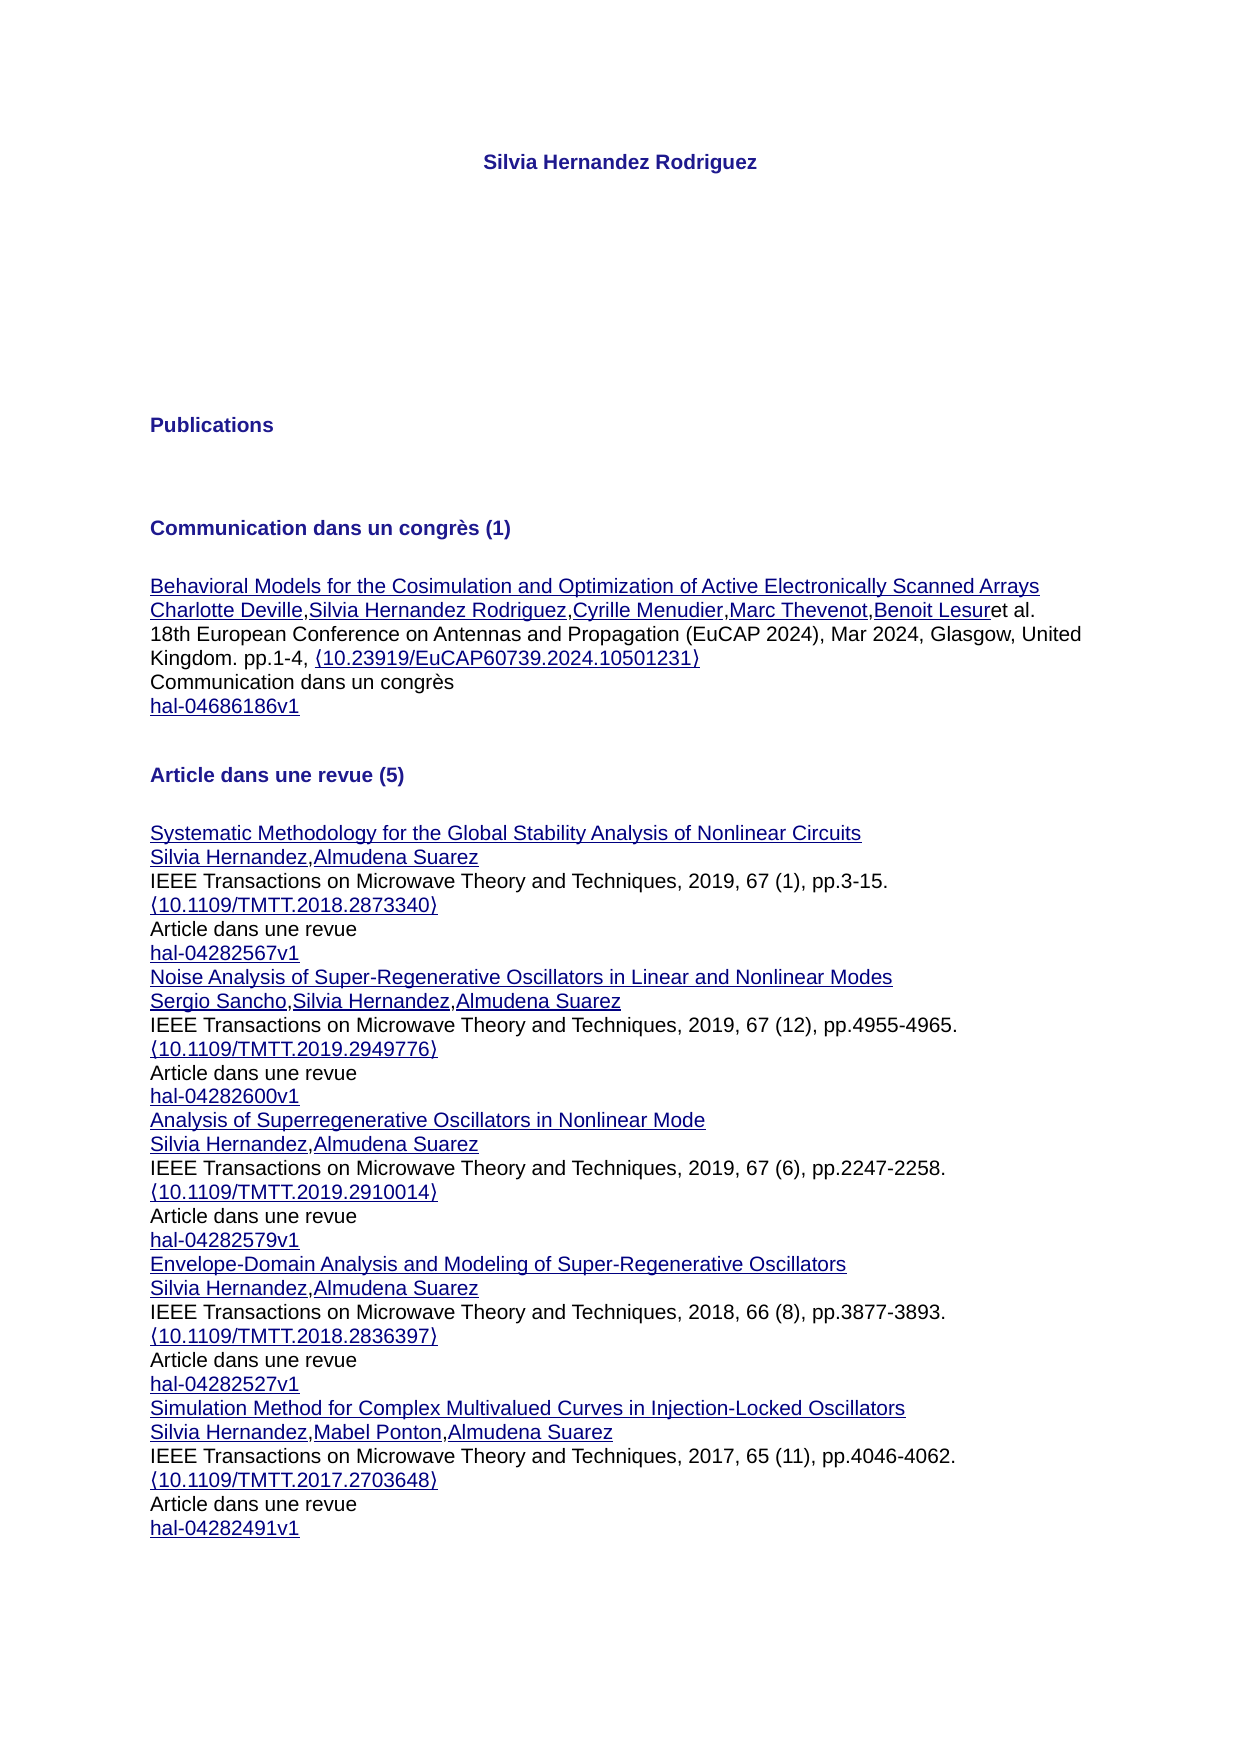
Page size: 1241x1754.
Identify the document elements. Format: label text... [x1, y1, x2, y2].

subtitle Communication dans un congrès (1) [150, 516, 1090, 539]
subtitle Publications [150, 412, 1090, 436]
table_header Systematic Methodology for the Global Stability Analysis of Nonlinear Circuits Silvia Hernandez,Almudena Suarez IEEE Transactions on Microwave Theory and Techniques, 2019, 67 (1), pp.3-15. ⟨10.1109/TMTT.2018.2873340⟩ Article dans une revue hal-04282567v1 [150, 821, 1090, 964]
table_cell Envelope-Domain Analysis and Modeling of Super-Regenerative Oscillators Silvia Hernandez,Almudena Suarez IEEE Transactions on Microwave Theory and Techniques, 2018, 66 (8), pp.3877-3893. ⟨10.1109/TMTT.2018.2836397⟩ Article dans une revue hal-04282527v1 [150, 1252, 1090, 1396]
table_cell Noise Analysis of Super-Regenerative Oscillators in Linear and Nonlinear Modes Sergio Sancho,Silvia Hernandez,Almudena Suarez IEEE Transactions on Microwave Theory and Techniques, 2019, 67 (12), pp.4955-4965. ⟨10.1109/TMTT.2019.2949776⟩ Article dans une revue hal-04282600v1 [150, 965, 1090, 1108]
subtitle Silvia Hernandez Rodriguez [150, 150, 1090, 174]
table_header Behavioral Models for the Cosimulation and Optimization of Active Electronically Scanned Arrays Charlotte Deville,Silvia Hernandez Rodriguez,Cyrille Menudier,Marc Thevenot,Benoit Lesuret al. 18th European Conference on Antennas and Propagation (EuCAP 2024), Mar 2024, Glasgow, United Kingdom. pp.1-4, ⟨10.23919/EuCAP60739.2024.10501231⟩ Communication dans un congrès hal-04686186v1 [150, 574, 1090, 718]
subtitle Article dans une revue (5) [150, 762, 1090, 786]
table_cell Simulation Method for Complex Multivalued Curves in Injection-Locked Oscillators Silvia Hernandez,Mabel Ponton,Almudena Suarez IEEE Transactions on Microwave Theory and Techniques, 2017, 65 (11), pp.4046-4062. ⟨10.1109/TMTT.2017.2703648⟩ Article dans une revue hal-04282491v1 [150, 1396, 1090, 1539]
table_cell Analysis of Superregenerative Oscillators in Nonlinear Mode Silvia Hernandez,Almudena Suarez IEEE Transactions on Microwave Theory and Techniques, 2019, 67 (6), pp.2247-2258. ⟨10.1109/TMTT.2019.2910014⟩ Article dans une revue hal-04282579v1 [150, 1108, 1090, 1252]
